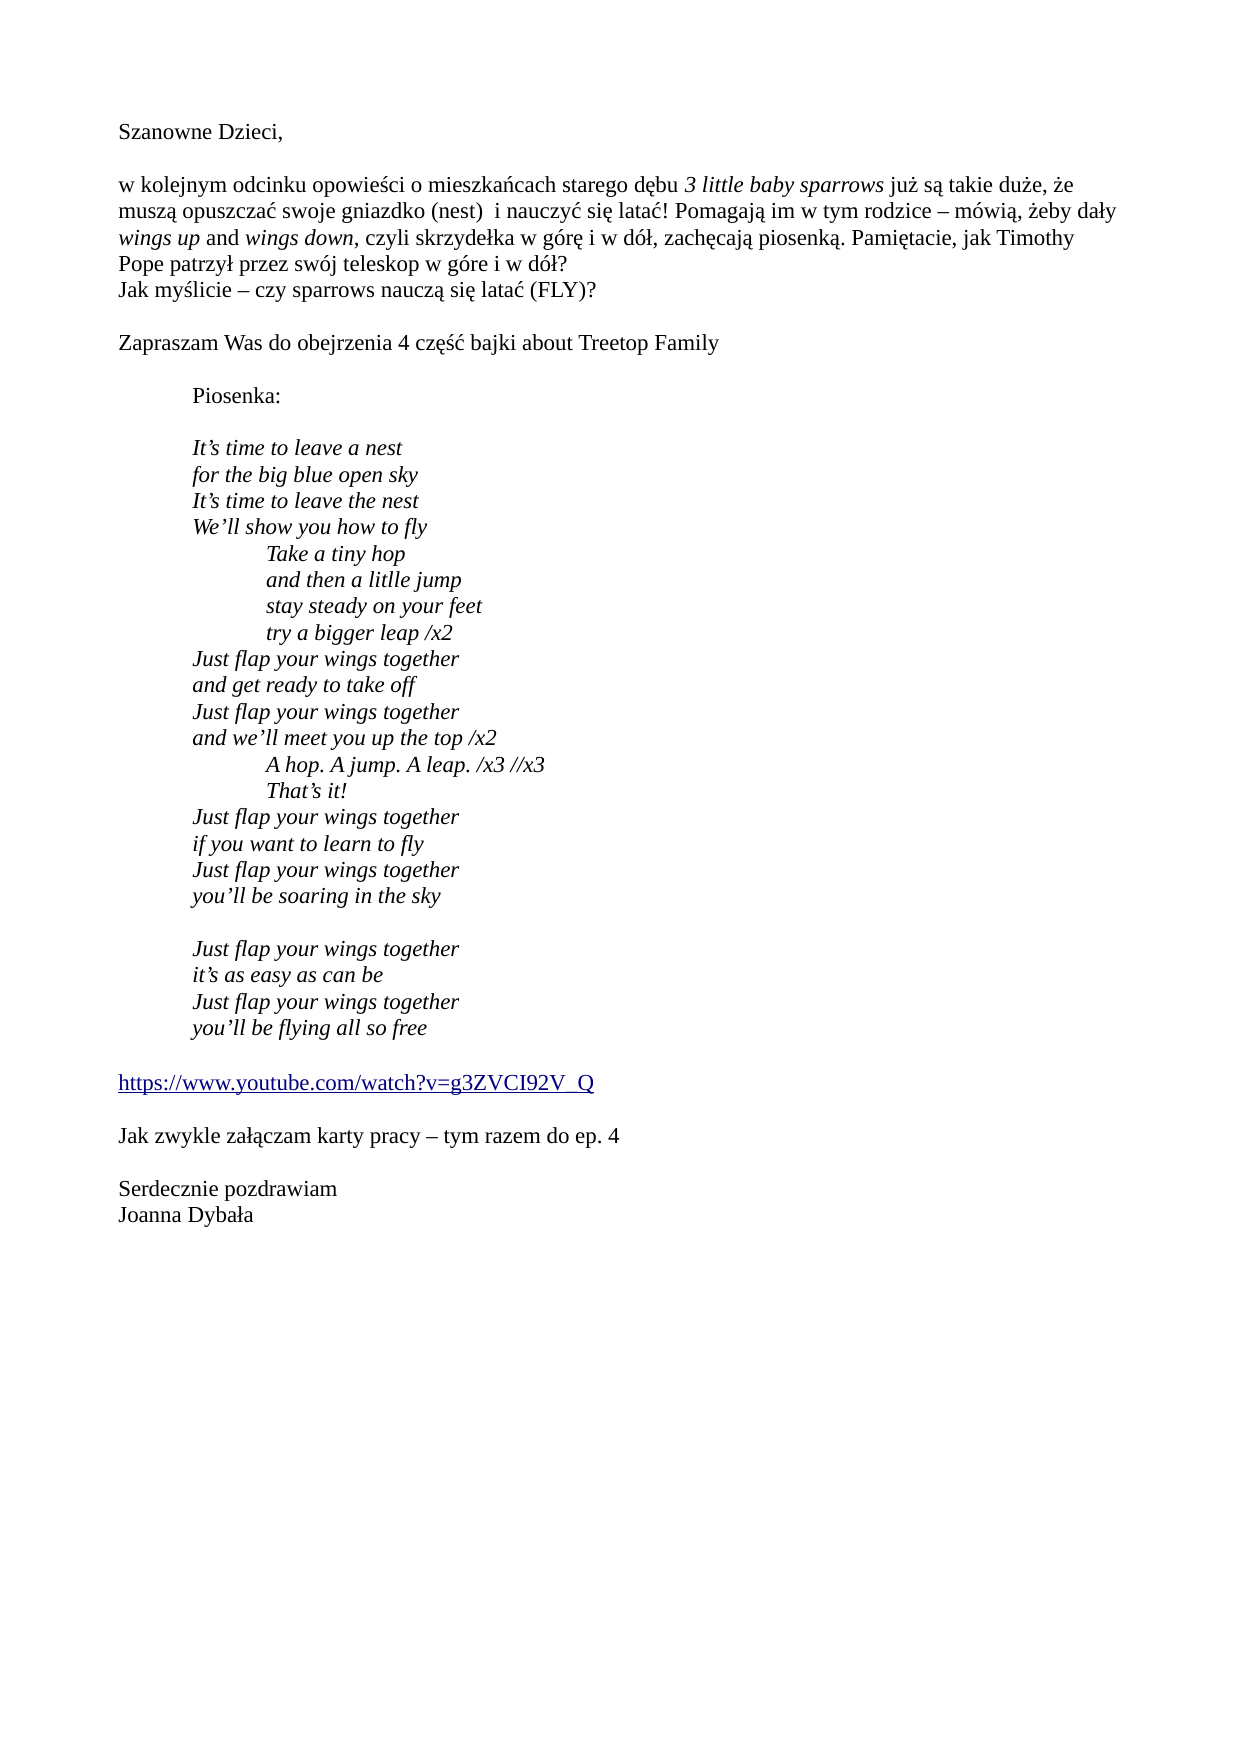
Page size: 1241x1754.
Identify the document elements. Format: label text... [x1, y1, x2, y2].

text Just flap your wings together [118, 856, 1122, 882]
text It’s time to leave the nest [118, 487, 1122, 513]
text for the big blue open sky [118, 461, 1122, 487]
text try a bigger leap /x2 [118, 619, 1122, 645]
text w kolejnym odcinku opowieści o mieszkańcach starego dębu 3 little baby sparrows już są takie duże, że muszą opuszczać swoje gniazdko (nest) i nauczyć się latać! Pomagają im w tym rodzice – mówią, żeby dały wings up and wings down, czyli skrzydełka w górę i w dół, zachęcają piosenką. Pamiętacie, jak Timothy Pope patrzył przez swój teleskop w góre i w dół? [118, 171, 1122, 276]
text Take a tiny hop [118, 540, 1122, 566]
text Just flap your wings together [118, 935, 1122, 961]
text Jak zwykle załączam karty pracy – tym razem do ep. 4 [118, 1122, 1122, 1148]
text it’s as easy as can be [118, 961, 1122, 988]
text Joanna Dybała [118, 1201, 1122, 1227]
text Zapraszam Was do obejrzenia 4 część bajki about Treetop Family [118, 329, 1122, 355]
text Just flap your wings together [118, 698, 1122, 724]
text We’ll show you how to fly [118, 513, 1122, 540]
text It’s time to leave a nest [118, 434, 1122, 461]
text and then a litlle jump [118, 566, 1122, 592]
text you’ll be flying all so free [118, 1014, 1122, 1041]
text Szanowne Dzieci, [118, 118, 1122, 144]
text and we’ll meet you up the top /x2 [118, 724, 1122, 751]
text Just flap your wings together [118, 645, 1122, 672]
text if you want to learn to fly [118, 830, 1122, 856]
text Jak myślicie – czy sparrows nauczą się latać (FLY)? [118, 276, 1122, 303]
text Piosenka: [118, 382, 1122, 408]
text stay steady on your feet [118, 592, 1122, 619]
text you’ll be soaring in the sky [118, 882, 1122, 909]
text https://www.youtube.com/watch?v=g3ZVCI92V_Q [118, 1069, 1122, 1096]
text That’s it! [118, 777, 1122, 803]
text Just flap your wings together [118, 988, 1122, 1014]
text and get ready to take off [118, 672, 1122, 698]
text A hop. A jump. A leap. /x3 //x3 [118, 751, 1122, 777]
text Just flap your wings together [118, 803, 1122, 830]
text Serdecznie pozdrawiam [118, 1175, 1122, 1201]
